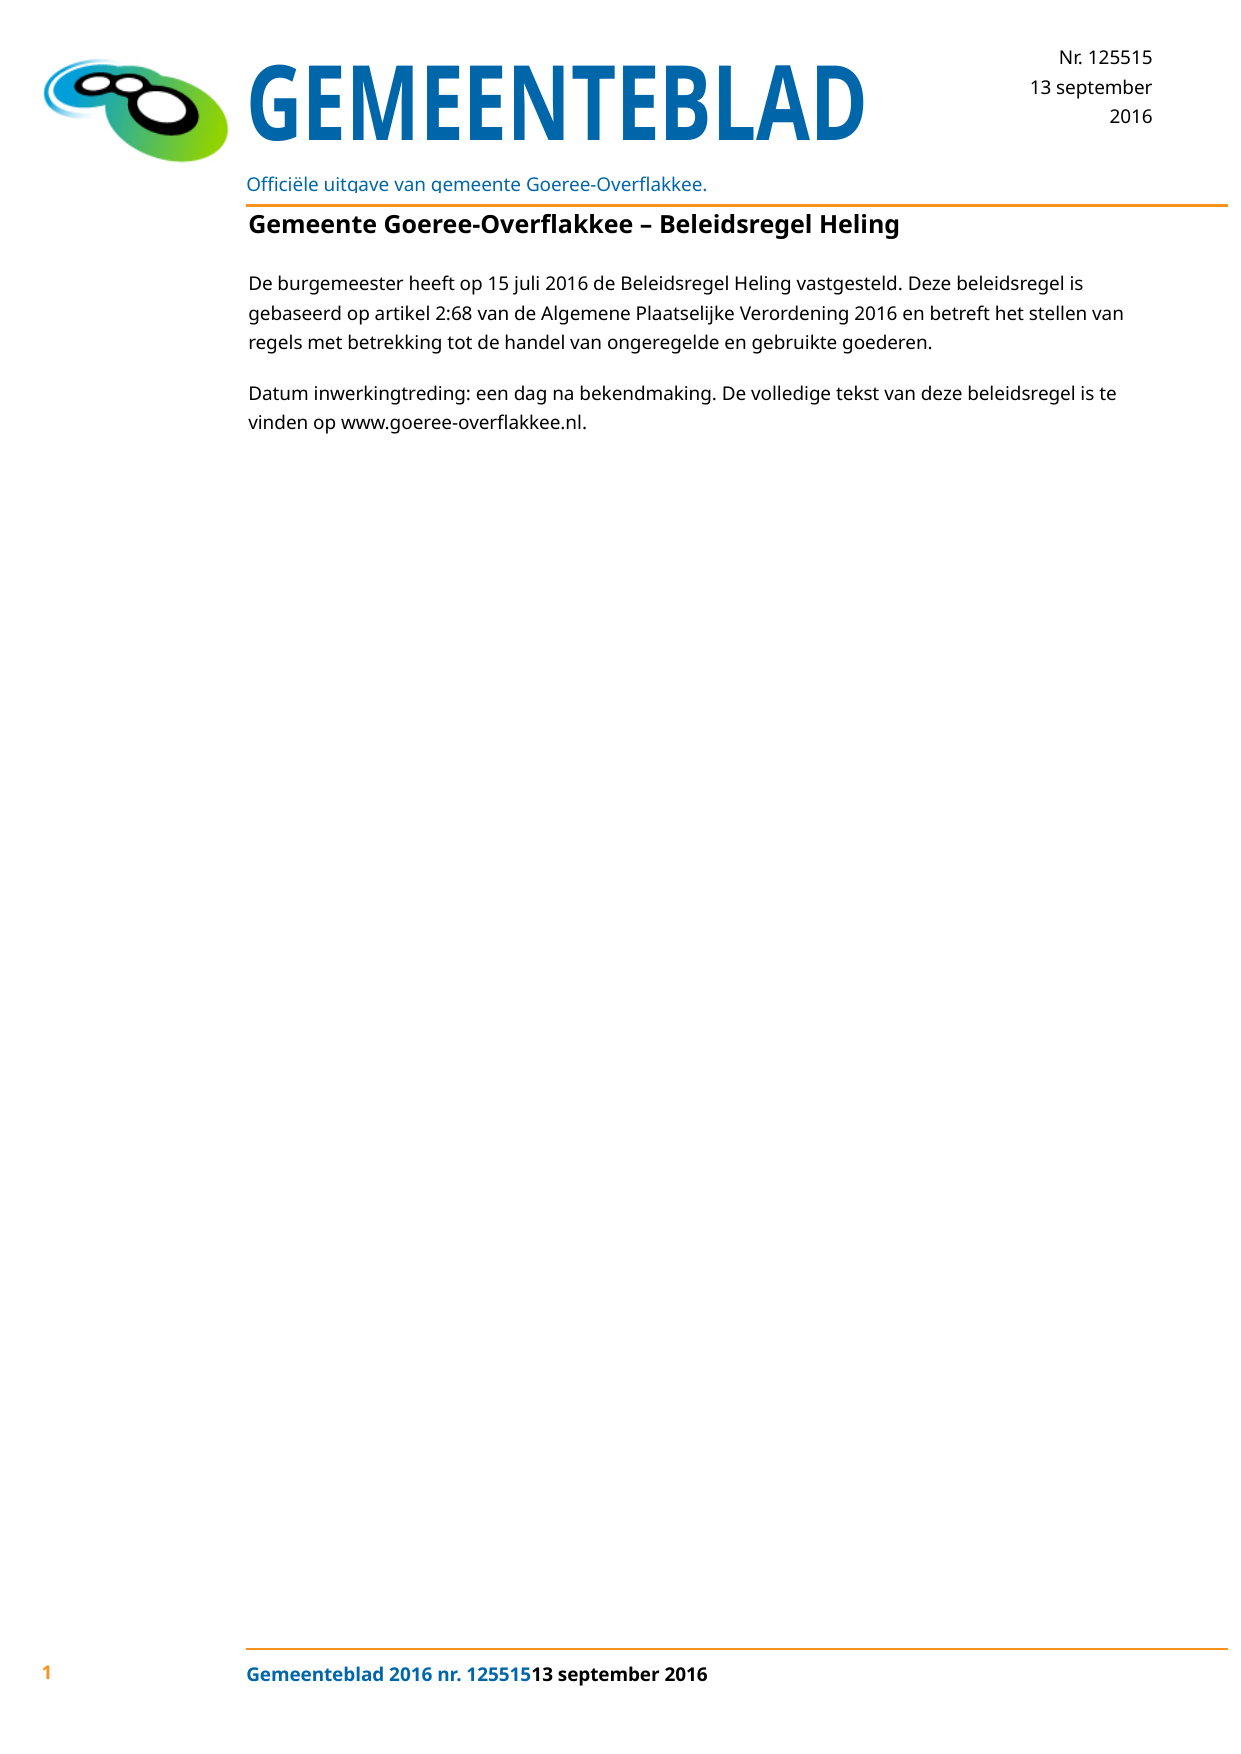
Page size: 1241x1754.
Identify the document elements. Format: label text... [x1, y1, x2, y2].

picture [41, 47, 231, 172]
text Gemeente Goeree-Overflakkee – Beleidsregel Heling [248, 207, 1152, 241]
text Datum inwerkingtreding: een dag na bekendmaking. De volledige tekst van deze beleidsregel is te vinden op www.goeree-overflakkee.nl. [248, 380, 1152, 435]
text De burgemeester heeft op 15 juli 2016 de Beleidsregel Heling vastgesteld. Deze beleidsregel is gebaseerd op artikel 2:68 van de Algemene Plaatselijke Verordening 2016 en betreft het stellen van regels met betrekking tot de handel van ongeregelde en gebruikte goederen. [248, 270, 1152, 355]
